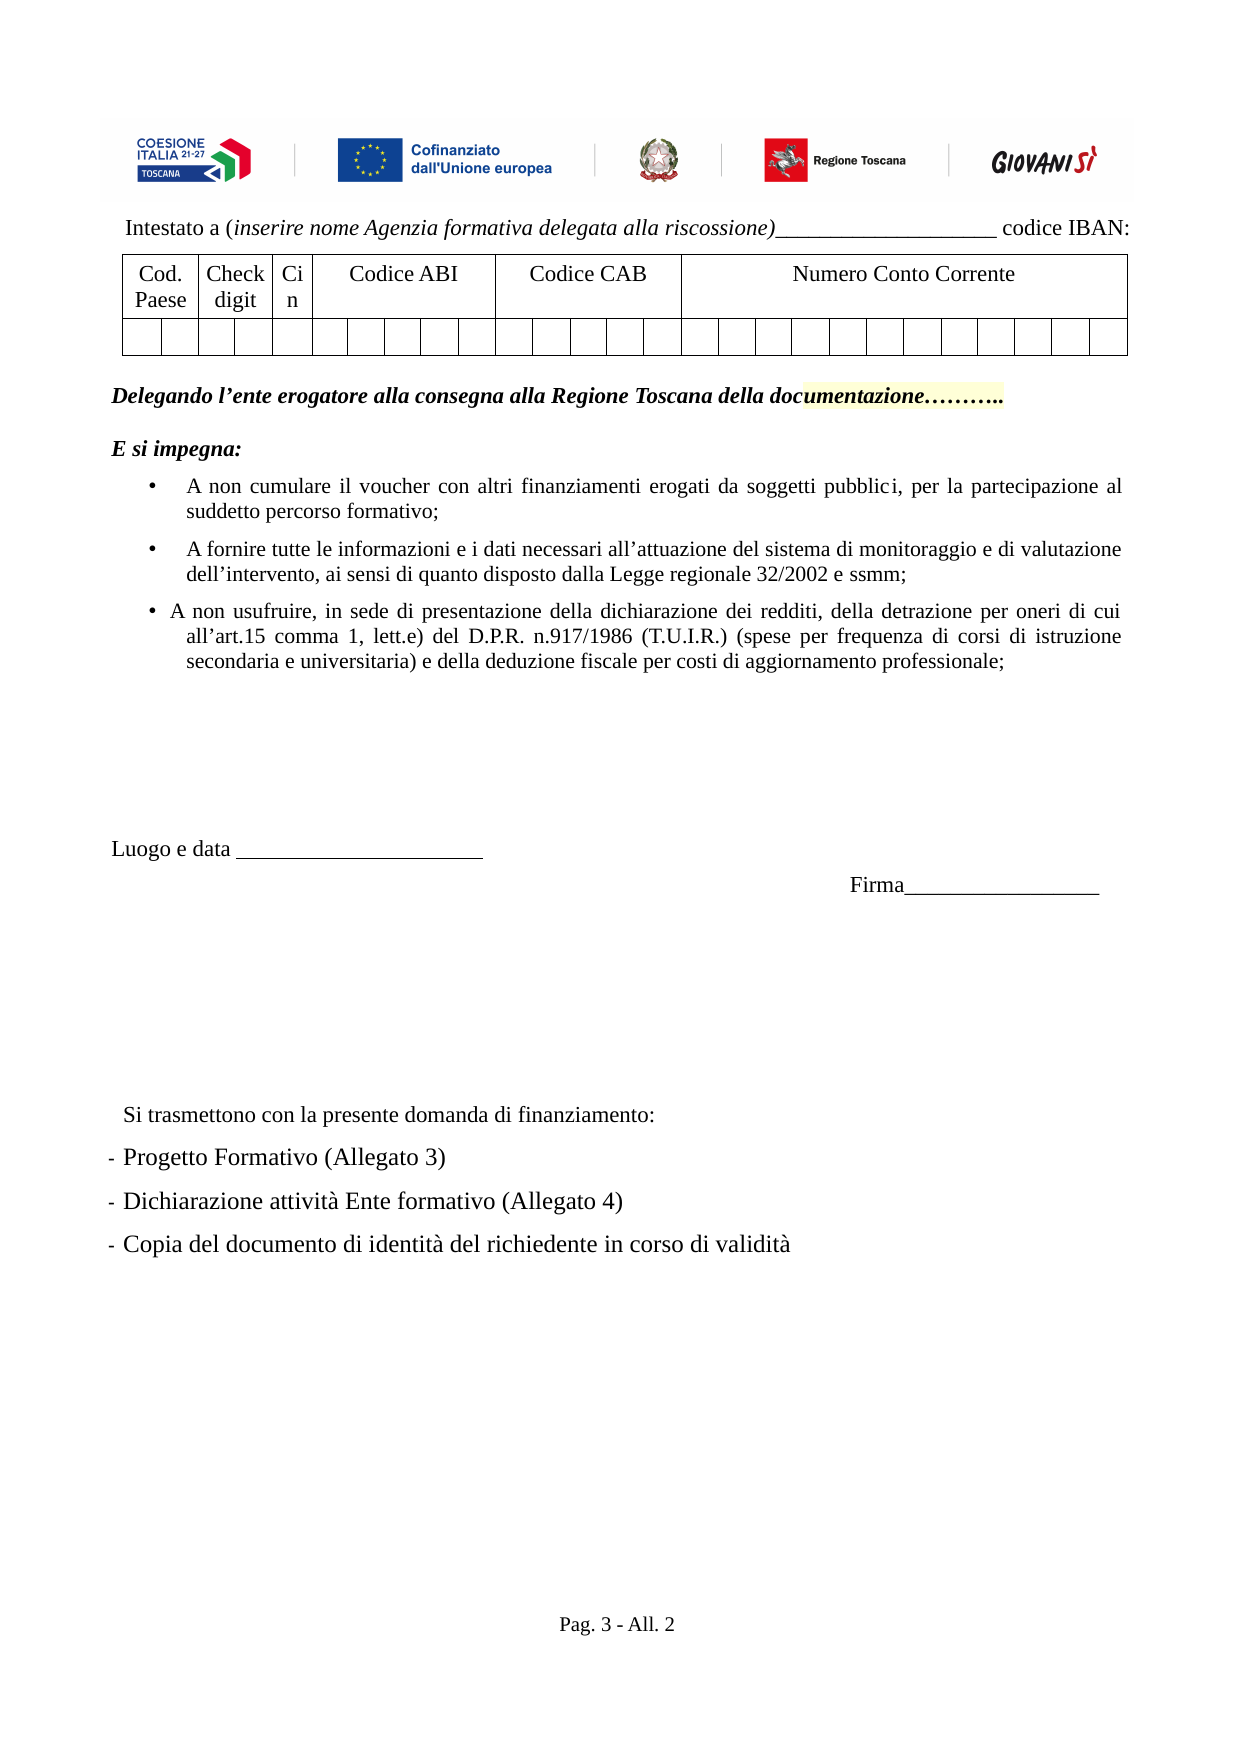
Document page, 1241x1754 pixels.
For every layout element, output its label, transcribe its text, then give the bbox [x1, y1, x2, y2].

text Si trasmettono con la presente domanda di finanziamento: [123, 1102, 1123, 1128]
list A non usufruire, in sede di presentazione della dichiarazione dei redditi, della detrazione per oneri di cui all’art.15 comma 1, lett.e) del D.P.R. n.917/1986 (T.U.I.R.) (spese per frequenza di corsi di istruzione secondaria e universitaria) e della deduzione fiscale per costi di aggiornamento professionale; [148, 598, 1123, 673]
table_header Check digit [199, 255, 272, 318]
table_cell [273, 319, 312, 355]
table_cell [719, 319, 755, 355]
table_header Cod. Paese [123, 255, 198, 318]
table_cell [978, 319, 1014, 355]
text Firma_________________ [123, 871, 1123, 897]
table_cell [830, 319, 866, 355]
table_cell [123, 319, 161, 355]
table_cell [571, 319, 606, 355]
table_cell [533, 319, 570, 355]
table_cell [867, 319, 903, 355]
table_cell [199, 319, 234, 355]
table_cell [162, 319, 198, 355]
list Copia del documento di identità del richiedente in corso di validità [108, 1229, 1123, 1258]
text Delegando l’ente erogatore alla consegna alla Regione Toscana della documentazione……….. [111, 382, 1123, 409]
table_header Codice CAB [496, 255, 681, 318]
text Luogo e data [111, 835, 1123, 862]
table_cell [682, 319, 718, 355]
table_cell [1090, 319, 1127, 355]
table_cell [421, 319, 458, 355]
text Intestato a (inserire nome Agenzia formativa delegata alla riscossione) codice IBAN: [125, 202, 1111, 241]
table_header Ci n [273, 255, 312, 318]
table_cell [313, 319, 347, 355]
table_cell [385, 319, 420, 355]
list Progetto Formativo (Allegato 3) [108, 1142, 1123, 1171]
table_cell [235, 319, 272, 355]
table_header Codice ABI [313, 255, 495, 318]
table_cell [942, 319, 977, 355]
table_header Numero Conto Corrente [682, 255, 1127, 318]
table_cell [756, 319, 791, 355]
table_cell [792, 319, 829, 355]
table_cell [1015, 319, 1051, 355]
list A non cumulare il voucher con altri finanziamenti erogati da soggetti pubblici, per la partecipazione al suddetto percorso formativo; [148, 473, 1123, 524]
list Dichiarazione attività Ente formativo (Allegato 4) [108, 1186, 1123, 1214]
table_cell [644, 319, 681, 355]
table_cell [607, 319, 643, 355]
table_cell [1052, 319, 1089, 355]
table_cell [496, 319, 532, 355]
picture [100, 118, 1134, 202]
table_cell [459, 319, 495, 355]
list A fornire tutte le informazioni e i dati necessari all’attuazione del sistema di monitoraggio e di valutazione dell’intervento, ai sensi di quanto disposto dalla Legge regionale 32/2002 e ssmm; [148, 536, 1123, 586]
table_cell [348, 319, 384, 355]
text E si impegna: [111, 435, 1123, 462]
table_cell [904, 319, 941, 355]
